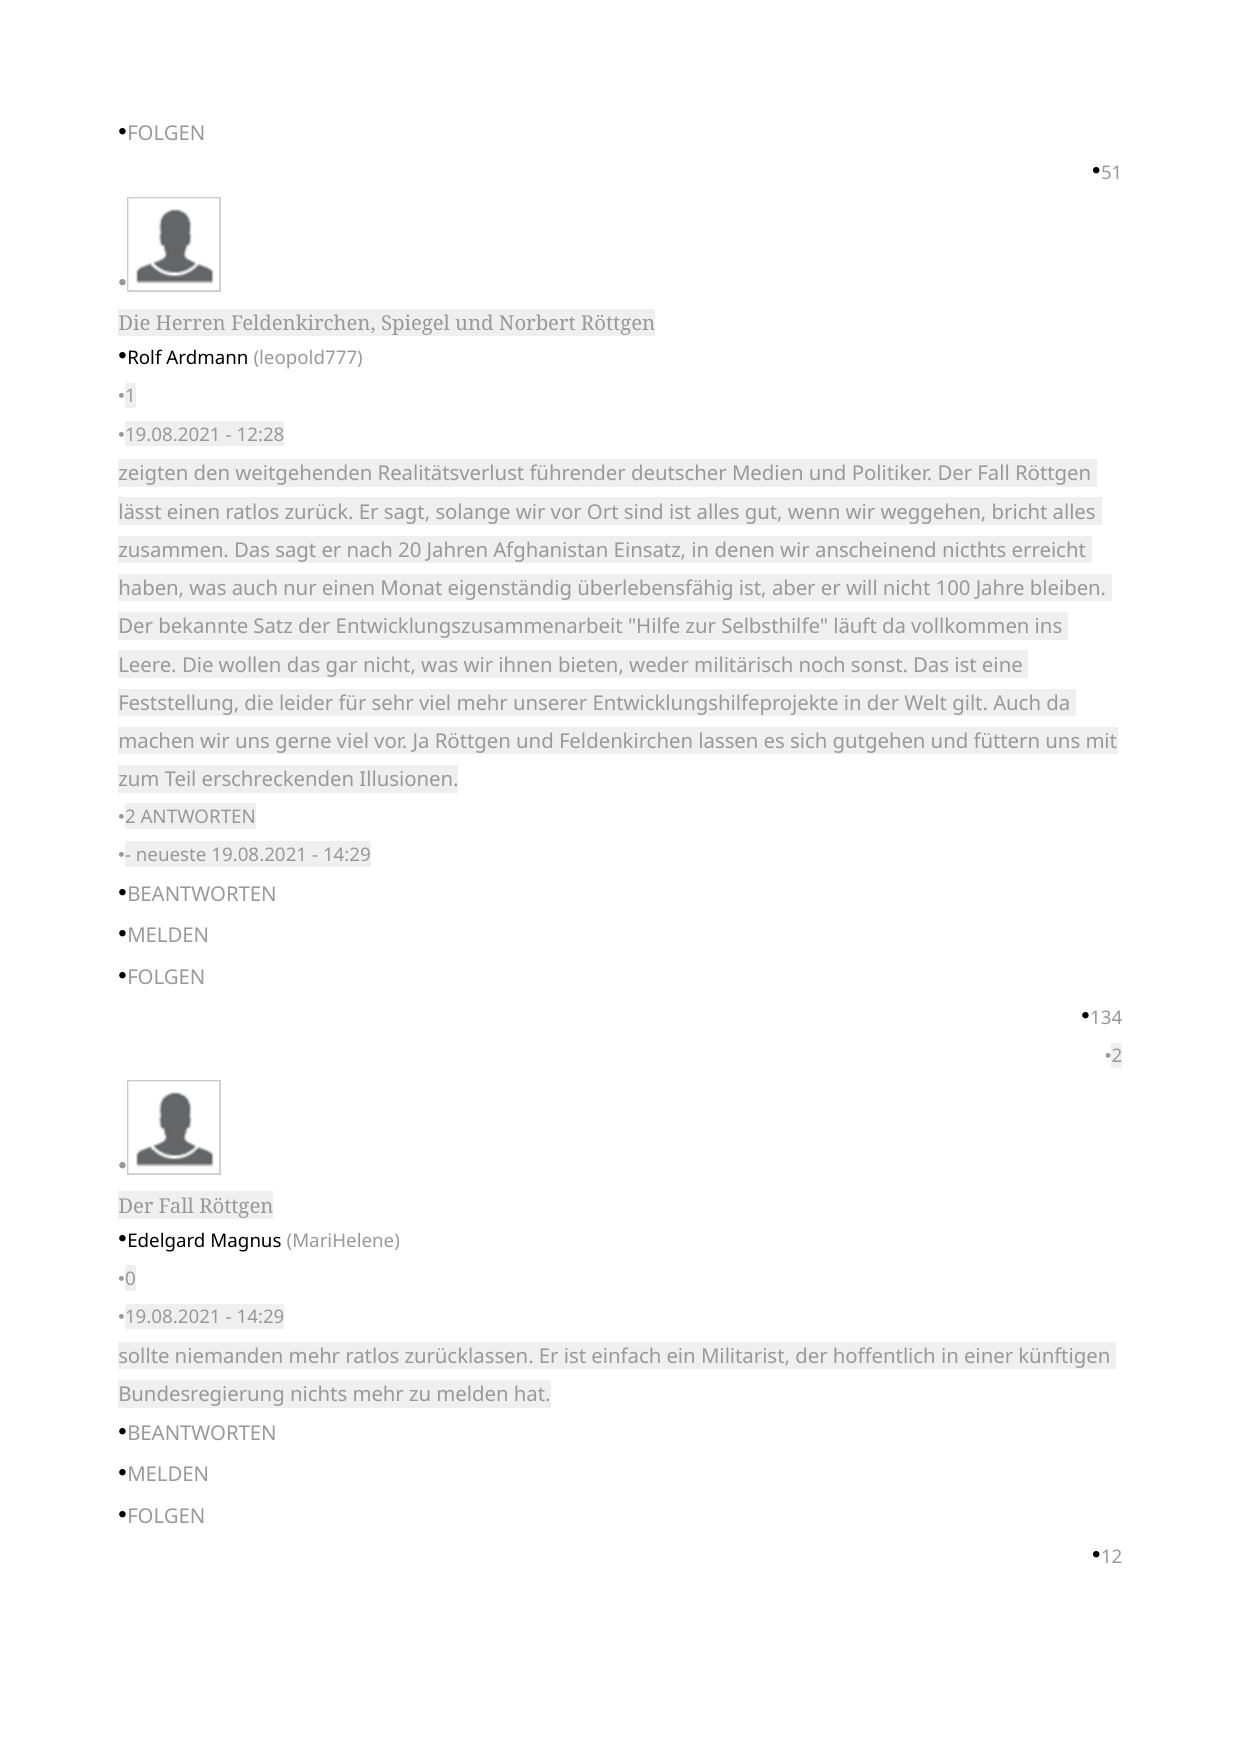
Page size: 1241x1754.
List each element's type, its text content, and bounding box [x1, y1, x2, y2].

list FOLGEN [118, 963, 1122, 990]
picture [127, 1080, 221, 1175]
list FOLGEN [118, 118, 1122, 146]
list MELDEN [118, 1460, 1122, 1488]
list 19.08.2021 - 12:28 [118, 421, 1122, 446]
picture [127, 197, 221, 292]
list 0 [118, 1265, 1122, 1291]
list 1 [118, 383, 1122, 408]
list 134 [118, 1004, 1122, 1030]
list - neueste 19.08.2021 - 14:29 [118, 841, 1122, 867]
list 51 [118, 160, 1122, 185]
list zeigten den weitgehenden Realitätsverlust führender deutscher Medien und Politiker. Der Fall Röttgen lässt einen ratlos zurück. Er sagt, solange wir vor Ort sind ist alles gut, wenn wir weggehen, bricht alles zusammen. Das sagt er nach 20 Jahren Afghanistan Einsatz, in denen wir anscheinend nicthts erreicht haben, was auch nur einen Monat eigenständig überlebensfähig ist, aber er will nicht 100 Jahre bleiben. Der bekannte Satz der Entwicklungszusammenarbeit "Hilfe zur Selbsthilfe" läuft da vollkommen ins Leere. Die wollen das gar nicht, was wir ihnen bieten, weder militärisch noch sonst. Das ist eine Feststellung, die leider für sehr viel mehr unserer Entwicklungshilfeprojekte in der Welt gilt. Auch da machen wir uns gerne viel vor. Ja Röttgen und Feldenkirchen lassen es sich gutgehen und füttern uns mit zum Teil erschreckenden Illusionen. [118, 459, 1122, 793]
list Der Fall Röttgen [118, 1191, 1122, 1219]
list 2 [118, 1042, 1122, 1068]
list MELDEN [118, 921, 1122, 949]
list 12 [118, 1543, 1122, 1568]
list 19.08.2021 - 14:29 [118, 1304, 1122, 1329]
list BEANTWORTEN [118, 1418, 1122, 1446]
list Die Herren Feldenkirchen, Spiegel und Norbert Röttgen [118, 308, 1122, 336]
list 2 ANTWORTEN [118, 803, 1122, 829]
list Edelgard Magnus (MariHelene) [118, 1227, 1122, 1253]
list Rolf Ardmann (leopold777) [118, 344, 1122, 370]
list FOLGEN [118, 1501, 1122, 1529]
list BEANTWORTEN [118, 879, 1122, 907]
list sollte niemanden mehr ratlos zurücklassen. Er ist einfach ein Militarist, der hoffentlich in einer künftigen Bundesregierung nichts mehr zu melden hat. [118, 1342, 1122, 1408]
